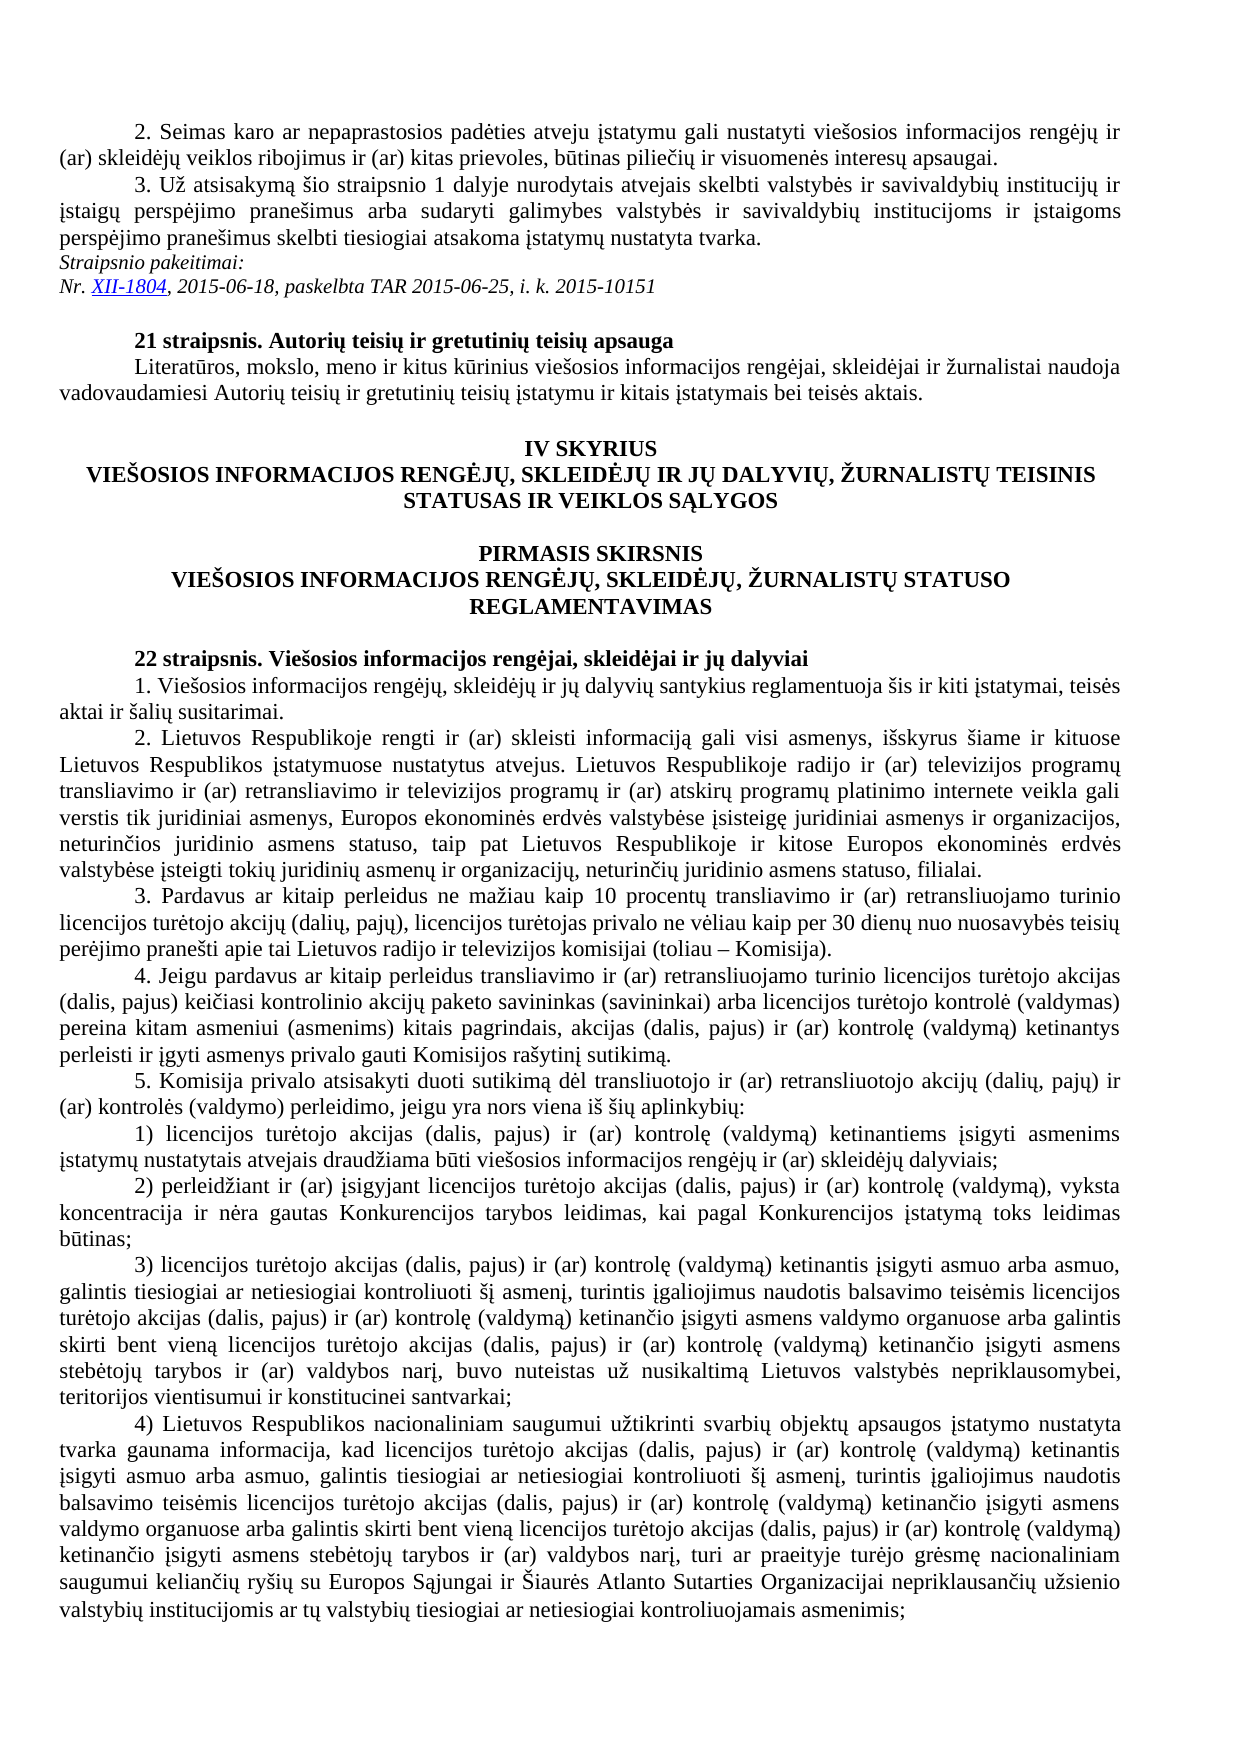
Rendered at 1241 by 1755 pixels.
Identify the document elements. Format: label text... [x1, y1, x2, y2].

text PIRMASIS skirsnis [59, 540, 1122, 566]
text 4. Jeigu pardavus ar kitaip perleidus transliavimo ir (ar) retransliuojamo turinio licencijos turėtojo akcijas (dalis, pajus) keičiasi kontrolinio akcijų paketo savininkas (savininkai) arba licencijos turėtojo kontrolė (valdymas) pereina kitam asmeniui (asmenims) kitais pagrindais, akcijas (dalis, pajus) ir (ar) kontrolę (valdymą) ketinantys perleisti ir įgyti asmenys privalo gauti Komisijos rašytinį sutikimą. [59, 962, 1122, 1067]
text 21 straipsnis. Autorių teisių ir gretutinių teisių apsauga [59, 327, 1122, 353]
text Literatūros, mokslo, meno ir kitus kūrinius viešosios informacijos rengėjai, skleidėjai ir žurnalistai naudoja vadovaudamiesi Autorių teisių ir gretutinių teisių įstatymu ir kitais įstatymais bei teisės aktais. [59, 353, 1122, 406]
text 22 straipsnis. Viešosios informacijos rengėjai, skleidėjai ir jų dalyviai [59, 645, 1122, 672]
text Nr. XII-1804, 2015-06-18, paskelbta TAR 2015-06-25, i. k. 2015-10151 [59, 274, 1122, 298]
text IV SKYRIUS [59, 434, 1122, 461]
text 5. Komisija privalo atsisakyti duoti sutikimą dėl transliuotojo ir (ar) retransliuotojo akcijų (dalių, pajų) ir (ar) kontrolės (valdymo) perleidimo, jeigu yra nors viena iš šių aplinkybių: [59, 1067, 1122, 1120]
text Viešosios informacijos rengėjų, SKLEIDĖJŲ IR jų dalyvių, ŽURNALISTŲ teisinis statusas ir veiklos sąlygos [59, 461, 1122, 514]
text 2) perleidžiant ir (ar) įsigyjant licencijos turėtojo akcijas (dalis, pajus) ir (ar) kontrolę (valdymą), vyksta koncentracija ir nėra gautas Konkurencijos tarybos leidimas, kai pagal Konkurencijos įstatymą toks leidimas būtinas; [59, 1172, 1122, 1252]
text 2. Seimas karo ar nepaprastosios padėties atveju įstatymu gali nustatyti viešosios informacijos rengėjų ir (ar) skleidėjų veiklos ribojimus ir (ar) kitas prievoles, būtinas piliečių ir visuomenės interesų apsaugai. [59, 118, 1122, 171]
text 3) licencijos turėtojo akcijas (dalis, pajus) ir (ar) kontrolę (valdymą) ketinantis įsigyti asmuo arba asmuo, galintis tiesiogiai ar netiesiogiai kontroliuoti šį asmenį, turintis įgaliojimus naudotis balsavimo teisėmis licencijos turėtojo akcijas (dalis, pajus) ir (ar) kontrolę (valdymą) ketinančio įsigyti asmens valdymo organuose arba galintis skirti bent vieną licencijos turėtojo akcijas (dalis, pajus) ir (ar) kontrolę (valdymą) ketinančio įsigyti asmens stebėtojų tarybos ir (ar) valdybos narį, buvo nuteistas už nusikaltimą Lietuvos valstybės nepriklausomybei, teritorijos vientisumui ir konstitucinei santvarkai; [59, 1252, 1122, 1410]
text 2. Lietuvos Respublikoje rengti ir (ar) skleisti informaciją gali visi asmenys, išskyrus šiame ir kituose Lietuvos Respublikos įstatymuose nustatytus atvejus. Lietuvos Respublikoje radijo ir (ar) televizijos programų transliavimo ir (ar) retransliavimo ir televizijos programų ir (ar) atskirų programų platinimo internete veikla gali verstis tik juridiniai asmenys, Europos ekonominės erdvės valstybėse įsisteigę juridiniai asmenys ir organizacijos, neturinčios juridinio asmens statuso, taip pat Lietuvos Respublikoje ir kitose Europos ekonominės erdvės valstybėse įsteigti tokių juridinių asmenų ir organizacijų, neturinčių juridinio asmens statuso, filialai. [59, 724, 1122, 883]
text 4) Lietuvos Respublikos nacionaliniam saugumui užtikrinti svarbių objektų apsaugos įstatymo nustatyta tvarka gaunama informacija, kad licencijos turėtojo akcijas (dalis, pajus) ir (ar) kontrolę (valdymą) ketinantis įsigyti asmuo arba asmuo, galintis tiesiogiai ar netiesiogiai kontroliuoti šį asmenį, turintis įgaliojimus naudotis balsavimo teisėmis licencijos turėtojo akcijas (dalis, pajus) ir (ar) kontrolę (valdymą) ketinančio įsigyti asmens valdymo organuose arba galintis skirti bent vieną licencijos turėtojo akcijas (dalis, pajus) ir (ar) kontrolę (valdymą) ketinančio įsigyti asmens stebėtojų tarybos ir (ar) valdybos narį, turi ar praeityje turėjo grėsmę nacionaliniam saugumui keliančių ryšių su Europos Sąjungai ir Šiaurės Atlanto Sutarties Organizacijai nepriklausančių užsienio valstybių institucijomis ar tų valstybių tiesiogiai ar netiesiogiai kontroliuojamais asmenimis; [59, 1410, 1122, 1623]
text VIešosios informacijos rengėjų, SKLEIDĖJŲ, ŽURNALISTŲ STATUSO REGLAMENTAVIMAS [59, 566, 1122, 619]
text 1. Viešosios informacijos rengėjų, skleidėjų ir jų dalyvių santykius reglamentuoja šis ir kiti įstatymai, teisės aktai ir šalių susitarimai. [59, 672, 1122, 724]
text 1) licencijos turėtojo akcijas (dalis, pajus) ir (ar) kontrolę (valdymą) ketinantiems įsigyti asmenims įstatymų nustatytais atvejais draudžiama būti viešosios informacijos rengėjų ir (ar) skleidėjų dalyviais; [59, 1120, 1122, 1172]
text 3. Pardavus ar kitaip perleidus ne mažiau kaip 10 procentų transliavimo ir (ar) retransliuojamo turinio licencijos turėtojo akcijų (dalių, pajų), licencijos turėtojas privalo ne vėliau kaip per 30 dienų nuo nuosavybės teisių perėjimo pranešti apie tai Lietuvos radijo ir televizijos komisijai (toliau – Komisija). [59, 883, 1122, 962]
text Straipsnio pakeitimai: [59, 250, 1122, 274]
text 3. Už atsisakymą šio straipsnio 1 dalyje nurodytais atvejais skelbti valstybės ir savivaldybių institucijų ir įstaigų perspėjimo pranešimus arba sudaryti galimybes valstybės ir savivaldybių institucijoms ir įstaigoms perspėjimo pranešimus skelbti tiesiogiai atsakoma įstatymų nustatyta tvarka. [59, 171, 1122, 250]
